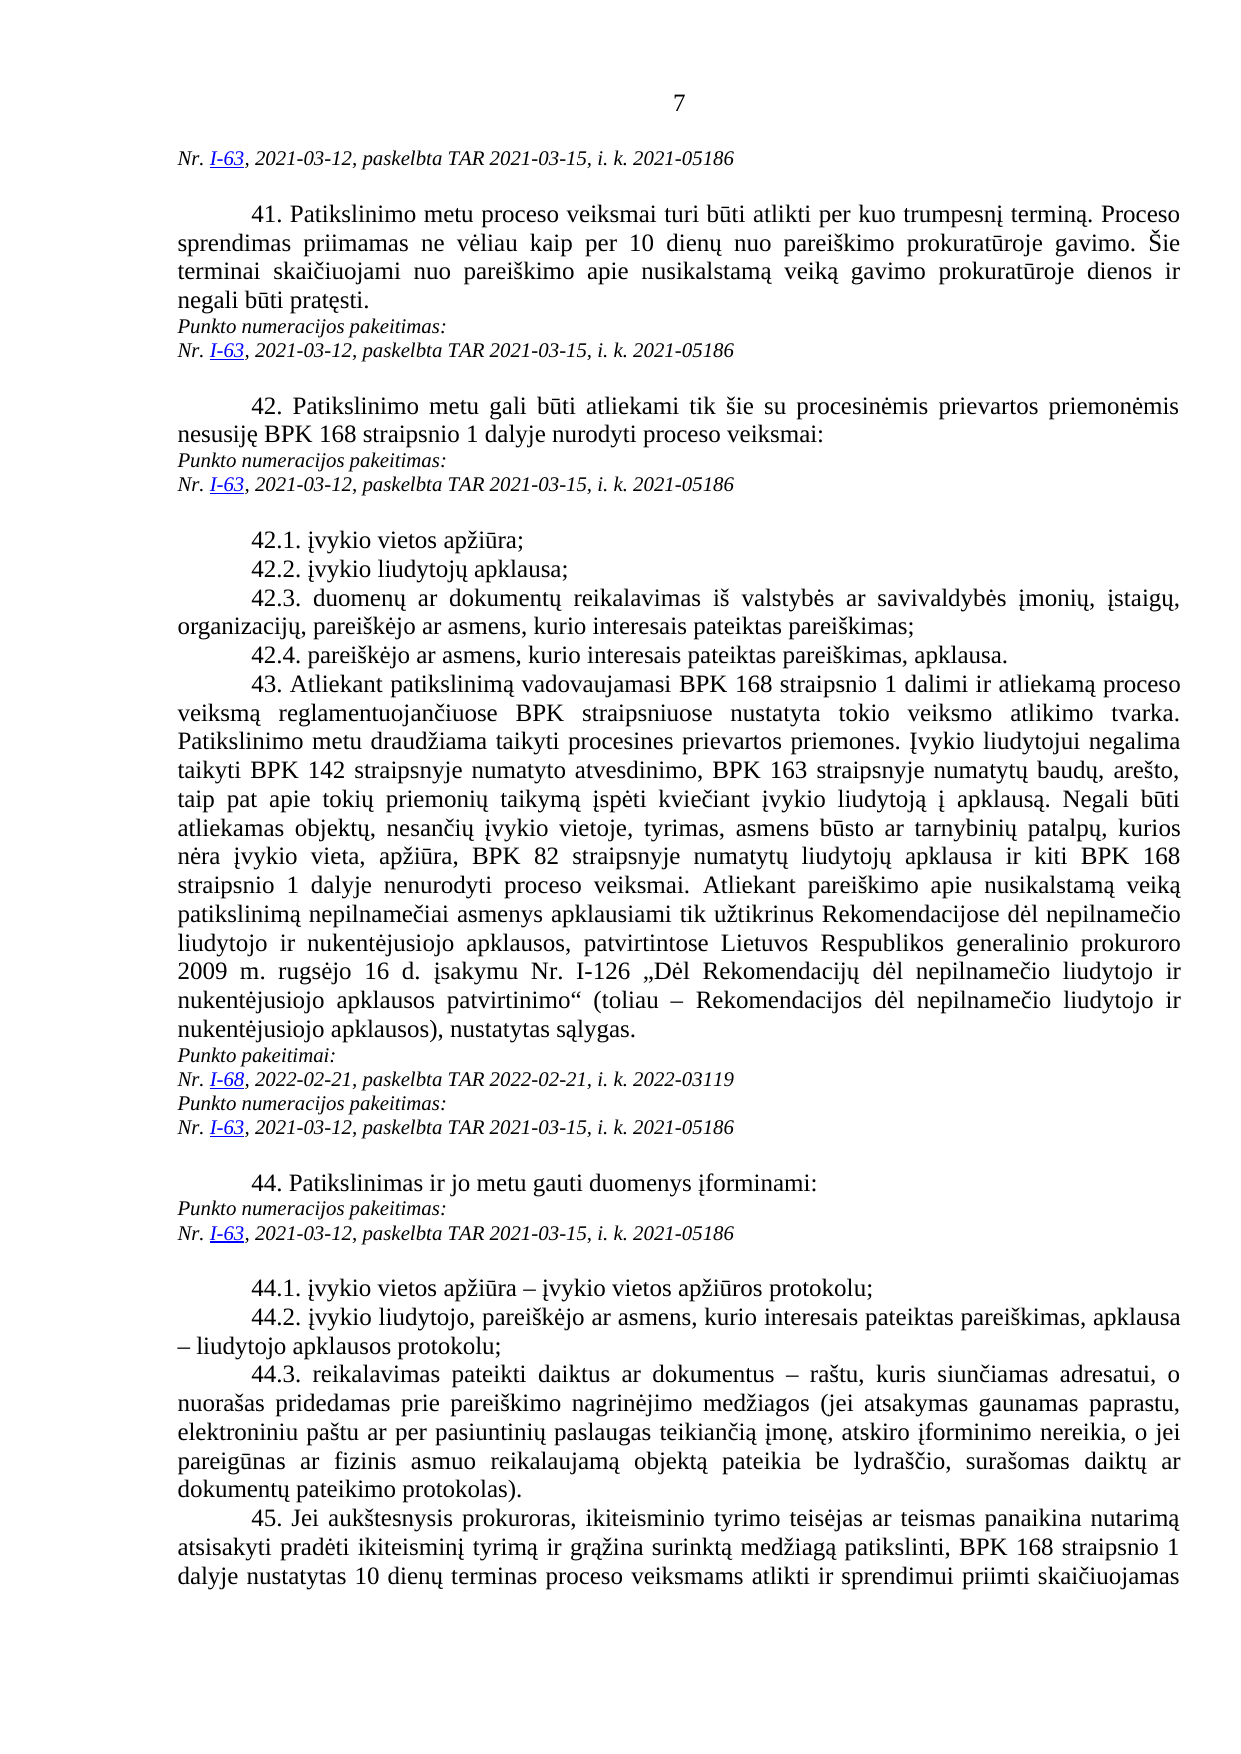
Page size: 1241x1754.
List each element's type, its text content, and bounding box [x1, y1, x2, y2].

text 42.1. įvykio vietos apžiūra; [177, 525, 1181, 554]
text 43. Atliekant patikslinimą vadovaujamasi BPK 168 straipsnio 1 dalimi ir atliekamą proceso veiksmą reglamentuojančiuose BPK straipsniuose nustatyta tokio veiksmo atlikimo tvarka. Patikslinimo metu draudžiama taikyti procesines prievartos priemones. Įvykio liudytojui negalima taikyti BPK 142 straipsnyje numatyto atvesdinimo, BPK 163 straipsnyje numatytų baudų, arešto, taip pat apie tokių priemonių taikymą įspėti kviečiant įvykio liudytoją į apklausą. Negali būti atliekamas objektų, nesančių įvykio vietoje, tyrimas, asmens būsto ar tarnybinių patalpų, kurios nėra įvykio vieta, apžiūra, BPK 82 straipsnyje numatytų liudytojų apklausa ir kiti BPK 168 straipsnio 1 dalyje nenurodyti proceso veiksmai. Atliekant pareiškimo apie nusikalstamą veiką patikslinimą nepilnamečiai asmenys apklausiami tik užtikrinus Rekomendacijose dėl nepilnamečio liudytojo ir nukentėjusiojo apklausos, patvirtintose Lietuvos Respublikos generalinio prokuroro 2009 m. rugsėjo 16 d. įsakymu Nr. I-126 „Dėl Rekomendacijų dėl nepilnamečio liudytojo ir nukentėjusiojo apklausos patvirtinimo“ (toliau – Rekomendacijos dėl nepilnamečio liudytojo ir nukentėjusiojo apklausos), nustatytas sąlygas. [177, 669, 1181, 1043]
text Nr. I-63, 2021-03-12, paskelbta TAR 2021-03-15, i. k. 2021-05186 [177, 338, 1181, 362]
text Punkto numeracijos pakeitimas: [177, 1091, 1181, 1115]
text 45. Jei aukštesnysis prokuroras, ikiteisminio tyrimo teisėjas ar teismas panaikina nutarimą atsisakyti pradėti ikiteisminį tyrimą ir grąžina surinktą medžiagą patikslinti, BPK 168 straipsnio 1 dalyje nustatytas 10 dienų terminas proceso veiksmams atlikti ir sprendimui priimti skaičiuojamas [177, 1503, 1181, 1589]
text 44.2. įvykio liudytojo, pareiškėjo ar asmens, kurio interesais pateiktas pareiškimas, apklausa – liudytojo apklausos protokolu; [177, 1302, 1181, 1359]
text Punkto pakeitimai: [177, 1043, 1181, 1067]
text Nr. I-63, 2021-03-12, paskelbta TAR 2021-03-15, i. k. 2021-05186 [177, 1220, 1181, 1244]
text Nr. I-68, 2022-02-21, paskelbta TAR 2022-02-21, i. k. 2022-03119 [177, 1067, 1181, 1091]
text 44. Patikslinimas ir jo metu gauti duomenys įforminami: [177, 1168, 1181, 1196]
text Nr. I-63, 2021-03-12, paskelbta TAR 2021-03-15, i. k. 2021-05186 [177, 146, 1181, 170]
text 42. Patikslinimo metu gali būti atliekami tik šie su procesinėmis prievartos priemonėmis nesusiję BPK 168 straipsnio 1 dalyje nurodyti proceso veiksmai: [177, 391, 1181, 448]
text Nr. I-63, 2021-03-12, paskelbta TAR 2021-03-15, i. k. 2021-05186 [177, 1115, 1181, 1139]
text Punkto numeracijos pakeitimas: [177, 1196, 1181, 1220]
text Punkto numeracijos pakeitimas: [177, 314, 1181, 338]
text 44.1. įvykio vietos apžiūra – įvykio vietos apžiūros protokolu; [177, 1273, 1181, 1302]
text 42.3. duomenų ar dokumentų reikalavimas iš valstybės ar savivaldybės įmonių, įstaigų, organizacijų, pareiškėjo ar asmens, kurio interesais pateiktas pareiškimas; [177, 583, 1181, 640]
text 42.4. pareiškėjo ar asmens, kurio interesais pateiktas pareiškimas, apklausa. [177, 640, 1181, 669]
text 42.2. įvykio liudytojų apklausa; [177, 554, 1181, 583]
text 41. Patikslinimo metu proceso veiksmai turi būti atlikti per kuo trumpesnį terminą. Proceso sprendimas priimamas ne vėliau kaip per 10 dienų nuo pareiškimo prokuratūroje gavimo. Šie terminai skaičiuojami nuo pareiškimo apie nusikalstamą veiką gavimo prokuratūroje dienos ir negali būti pratęsti. [177, 199, 1181, 314]
text 44.3. reikalavimas pateikti daiktus ar dokumentus – raštu, kuris siunčiamas adresatui, o nuorašas pridedamas prie pareiškimo nagrinėjimo medžiagos (jei atsakymas gaunamas paprastu, elektroniniu paštu ar per pasiuntinių paslaugas teikiančią įmonę, atskiro įforminimo nereikia, o jei pareigūnas ar fizinis asmuo reikalaujamą objektą pateikia be lydraščio, surašomas daiktų ar dokumentų pateikimo protokolas). [177, 1359, 1181, 1503]
text Punkto numeracijos pakeitimas: [177, 448, 1181, 472]
text Nr. I-63, 2021-03-12, paskelbta TAR 2021-03-15, i. k. 2021-05186 [177, 472, 1181, 496]
